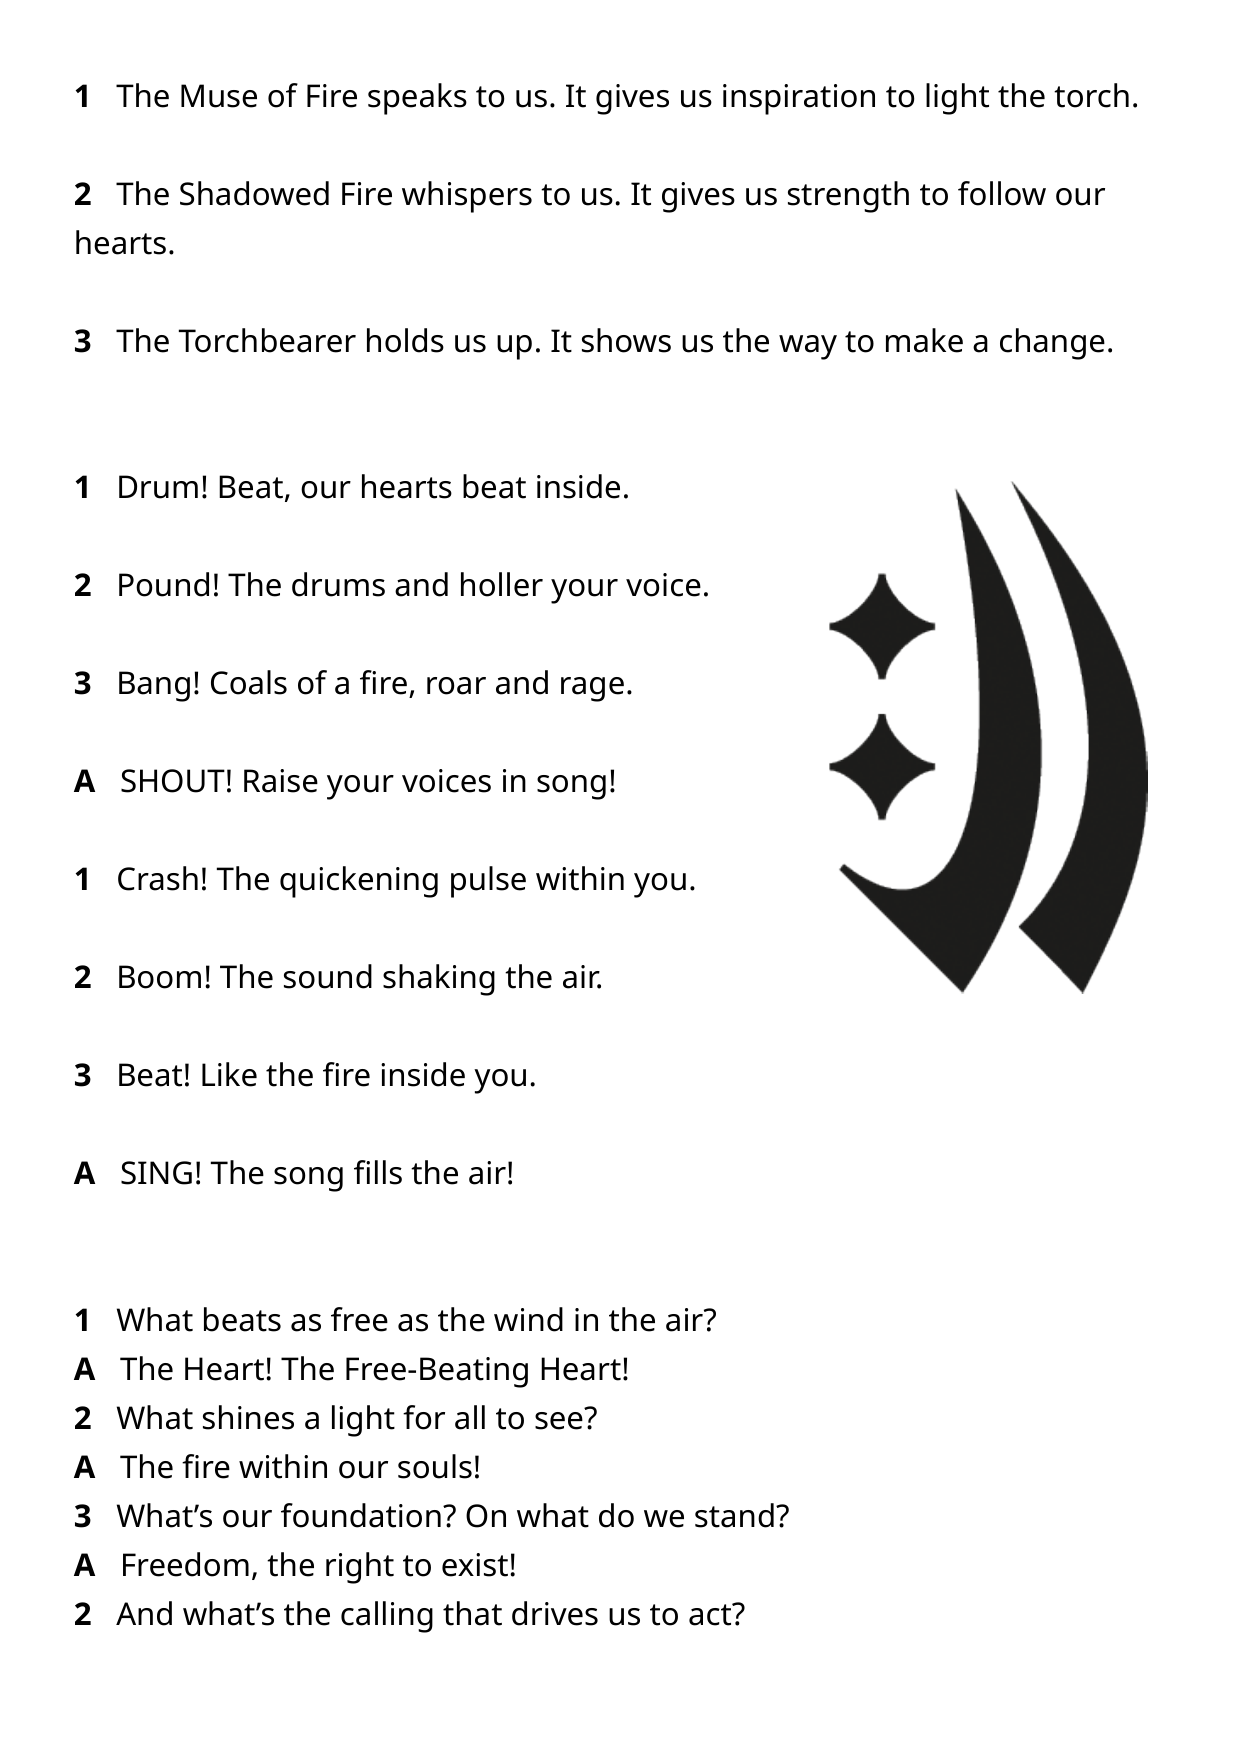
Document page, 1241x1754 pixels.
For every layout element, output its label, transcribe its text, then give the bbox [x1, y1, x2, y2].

text 2 The Shadowed Fire whispers to us. It gives us strength to follow our hearts. [74, 172, 1166, 263]
text 3 What’s our foundation? On what do we stand? [74, 1493, 1166, 1536]
text A The Heart! The Free-Beating Heart! [74, 1347, 1166, 1389]
text 1 The Muse of Fire speaks to us. It gives us inspiration to light the torch. [74, 74, 1166, 116]
text 1 Drum! Beat, our hearts beat inside. [74, 465, 1166, 508]
text 1 Crash! The quickening pulse within you. [74, 857, 829, 900]
text 2 Pound! The drums and holler your voice. [74, 563, 829, 606]
text 3 Beat! Like the fire inside you. [74, 1053, 1166, 1096]
text 1 What beats as free as the wind in the air? [74, 1298, 1166, 1340]
text 3 Bang! Coals of a fire, roar and rage. [74, 661, 829, 704]
text A SING! The song fills the air! [74, 1151, 1166, 1193]
text A Freedom, the right to exist! [74, 1542, 1166, 1585]
text A SHOUT! Raise your voices in song! [74, 759, 829, 802]
text [1148, 759, 1166, 802]
picture [829, 481, 1148, 994]
text A The fire within our souls! [74, 1444, 1166, 1487]
text 2 What shines a light for all to see? [74, 1396, 1166, 1438]
text 3 The Torchbearer holds us up. It shows us the way to make a change. [74, 318, 1166, 361]
text 2 Boom! The sound shaking the air. [74, 906, 1166, 998]
text 2 And what’s the calling that drives us to act? [74, 1591, 1166, 1634]
